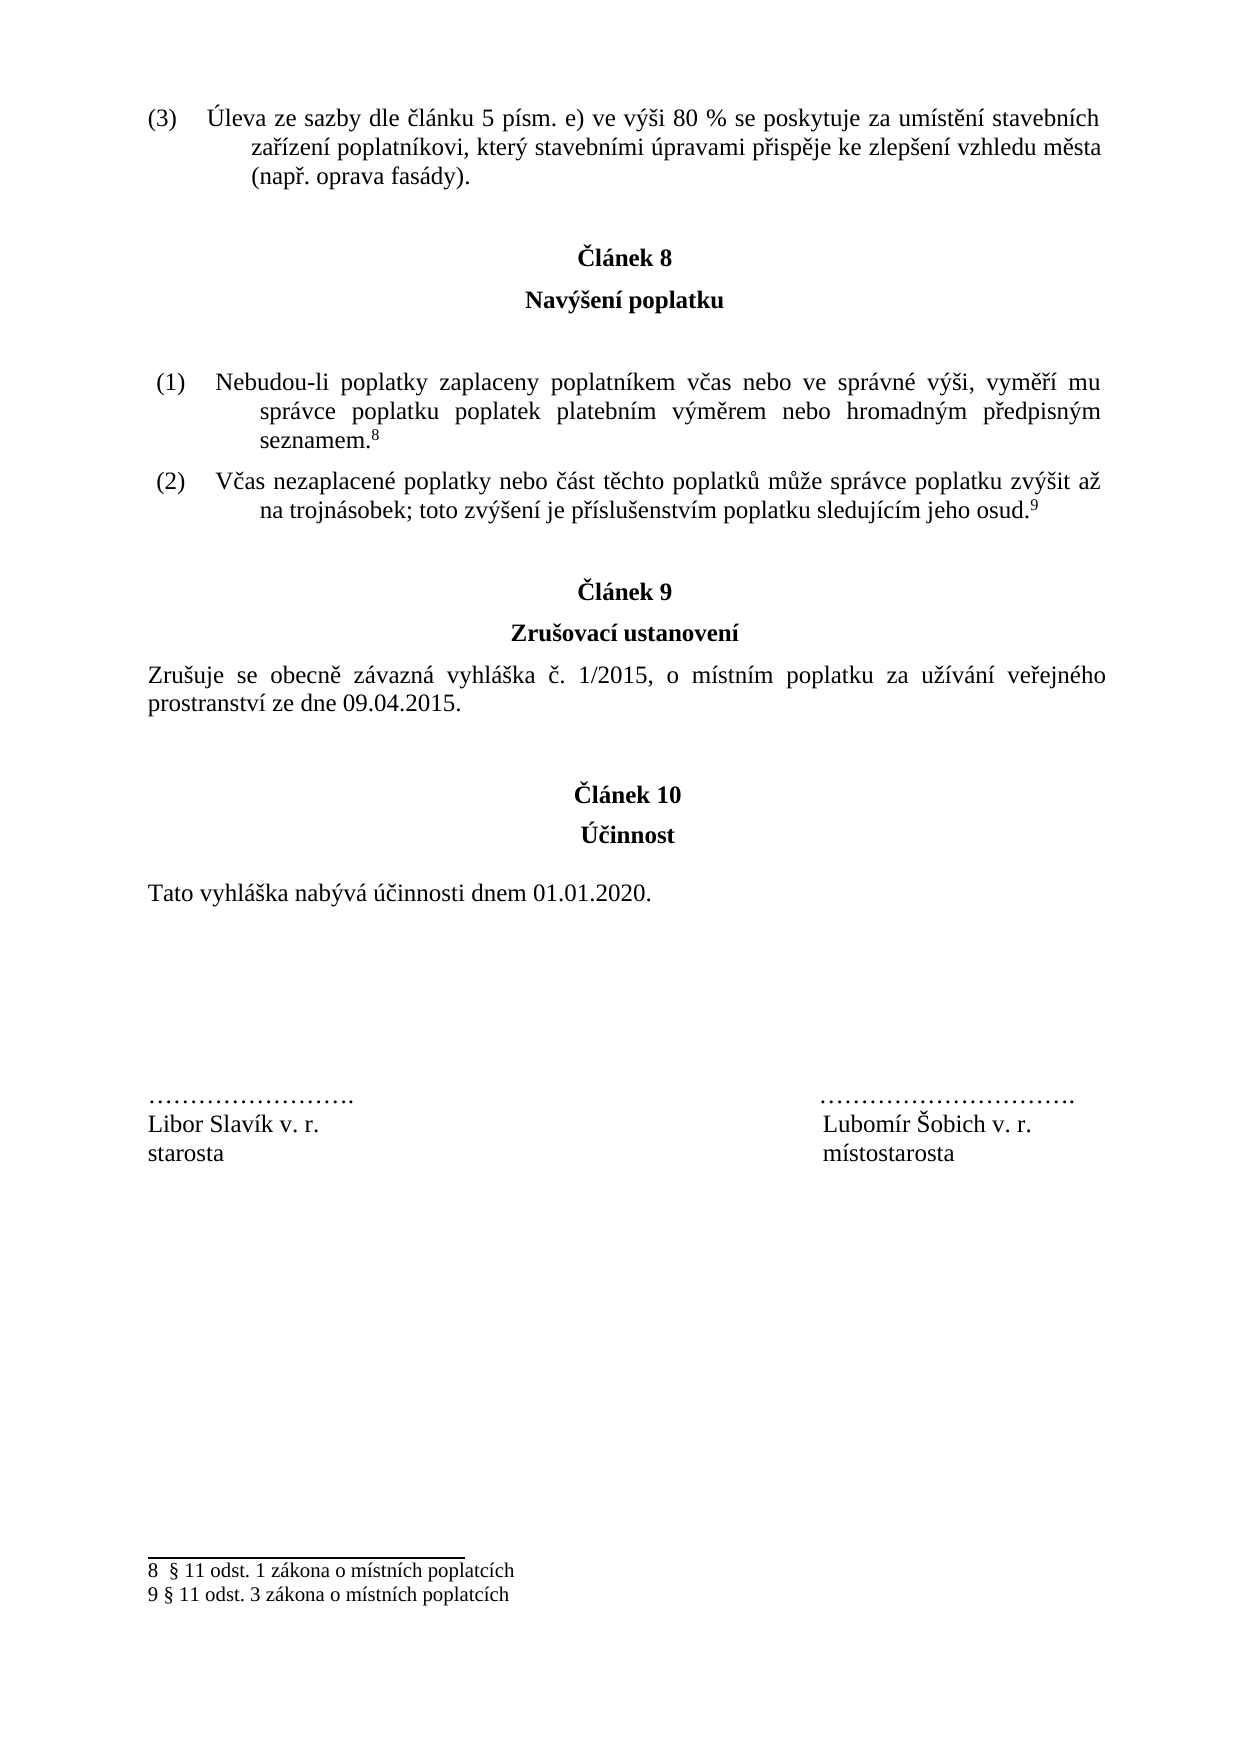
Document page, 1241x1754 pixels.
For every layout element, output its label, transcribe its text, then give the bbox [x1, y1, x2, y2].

list Úleva ze sazby dle článku 5 písm. e) ve výši 80 % se poskytuje za umístění stavebních zařízení poplatníkovi, který stavebními úpravami přispěje ke zlepšení vzhledu města (např. oprava fasády). [148, 103, 1102, 190]
text Zrušuje se obecně závazná vyhláška č. 1/2015, o místním poplatku za užívání veřejného prostranství ze dne 09.04.2015. [148, 660, 1107, 717]
text Článek 10 [148, 780, 1107, 808]
text Článek 9 [148, 577, 1102, 606]
text Článek 8 [148, 243, 1102, 272]
list Včas nezaplacené poplatky nebo část těchto poplatků může správce poplatku zvýšit až na trojnásobek; toto zvýšení je příslušenstvím poplatku sledujícím jeho osud. [156, 466, 1102, 523]
text Zrušovací ustanovení [148, 618, 1102, 647]
text Libor Slavík v. r. Lubomír Šobich v. r. [148, 1109, 1107, 1138]
list § 11 odst. 1 zákona o místních poplatcích [148, 1558, 1107, 1582]
text Tato vyhláška nabývá účinnosti dnem 01.01.2020. [148, 878, 1107, 907]
text ……………………. …………………………. [148, 1080, 1107, 1109]
list § 11 odst. 3 zákona o místních poplatcích [148, 1582, 1107, 1606]
text Účinnost [148, 820, 1107, 849]
text Navýšení poplatku [148, 285, 1102, 313]
text starosta místostarosta [148, 1138, 1107, 1167]
list Nebudou-li poplatky zaplaceny poplatníkem včas nebo ve správné výši, vyměří mu správce poplatku poplatek platebním výměrem nebo hromadným předpisným seznamem. [156, 367, 1102, 453]
